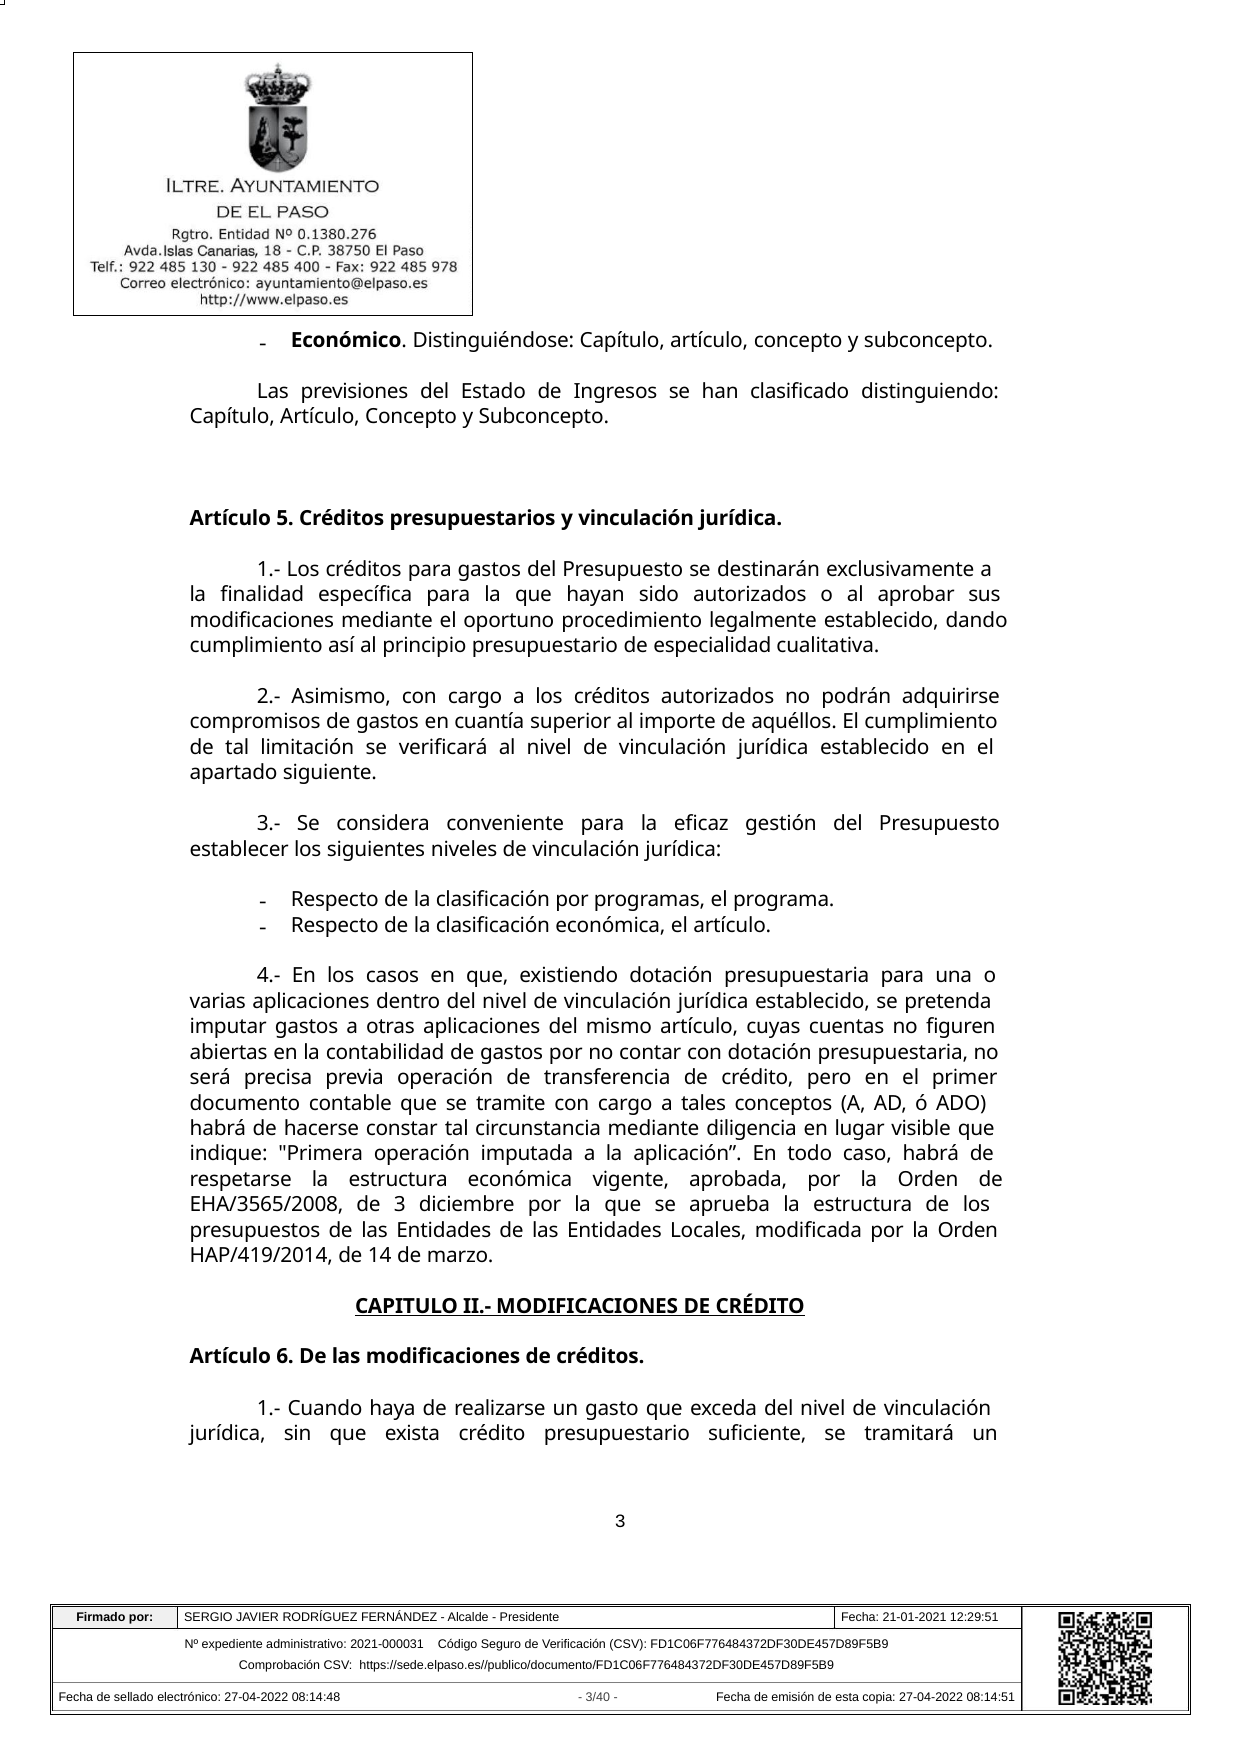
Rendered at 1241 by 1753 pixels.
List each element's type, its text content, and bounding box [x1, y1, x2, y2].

text - [256, 915, 294, 939]
text presupuestos de las Entidades de las Entidades Locales, modificada por la Orden [189, 1217, 1077, 1242]
text - 3/40 - [578, 1691, 636, 1705]
text - [256, 890, 291, 914]
text CAPITULO II.- MODIFICACIONES DE CRÉDITO [355, 1293, 911, 1318]
text será precisa previa operación de transferencia de crédito, pero en el primer [189, 1064, 1077, 1090]
text Capítulo, Artículo, Concepto y Subconcepto. [189, 404, 1076, 429]
text Nº expediente administrativo: 2021-000031 Código Seguro de Verificación (CSV): FD1C06F776484372DF30DE457D89F5B9 [184, 1638, 914, 1652]
text imputar gastos a otras aplicaciones del mismo artículo, cuyas cuentas no figuren [189, 1013, 1077, 1039]
text habrá de hacerse constar tal circunstancia mediante diligencia en lugar visible que [189, 1115, 1077, 1140]
text 1.- Cuando haya de realizarse un gasto que exceda del nivel de vinculación [257, 1394, 1076, 1420]
text Fecha de sellado electrónico: 27-04-2022 08:14:48 [58, 1690, 365, 1704]
text Económico. Distinguiéndose: Capítulo, artículo, concepto y subconcepto. [291, 327, 1074, 353]
text respetarse la estructura económica vigente, aprobada, por la Orden de [189, 1166, 1077, 1191]
text la finalidad específica para la que hayan sido autorizados o al aprobar sus [189, 581, 1077, 607]
picture [74, 53, 472, 315]
text SERGIO JAVIER RODRÍGUEZ FERNÁNDEZ - Alcalde - Presidente [184, 1610, 586, 1624]
text compromisos de gastos en cuantía superior al importe de aquéllos. El cumplimiento [189, 708, 1077, 734]
text HAP/419/2014, de 14 de marzo. [189, 1242, 1077, 1267]
text Artículo 5. Créditos presupuestarios y vinculación jurídica. [189, 505, 885, 531]
picture [51, 1605, 1190, 1714]
text 3.- Se considera conveniente para la eficaz gestión del Presupuesto [257, 810, 1076, 835]
text 4.- En los casos en que, existiendo dotación presupuestaria para una o [257, 962, 1076, 988]
text 3 [614, 1510, 651, 1532]
text Respecto de la clasificación por programas, el programa. [291, 886, 898, 912]
text establecer los siguientes niveles de vinculación jurídica: [189, 836, 786, 861]
text indique: "Primera operación imputada a la aplicación”. En todo caso, habrá de [189, 1140, 1077, 1166]
text abiertas en la contabilidad de gastos por no contar con dotación presupuestaria, no [189, 1039, 1077, 1064]
text Fecha de emisión de esta copia: 27-04-2022 08:14:51 [716, 1690, 1040, 1704]
text Las previsiones del Estado de Ingresos se han clasificado distinguiendo: [257, 378, 1076, 404]
text 2.- Asimismo, con cargo a los créditos autorizados no podrán adquirirse [257, 683, 1076, 708]
text documento contable que se tramite con cargo a tales conceptos (A, AD, ó ADO) [189, 1090, 1077, 1115]
text apartado siguiente. [189, 759, 1077, 785]
text - [256, 331, 294, 355]
text varias aplicaciones dentro del nivel de vinculación jurídica establecido, se pretenda [189, 988, 1077, 1013]
text EHA/3565/2008, de 3 diciembre por la que se aprueba la estructura de los [189, 1191, 1077, 1217]
text 1.- Los créditos para gastos del Presupuesto se destinarán exclusivamente a [257, 556, 1076, 581]
text modificaciones mediante el oportuno procedimiento legalmente establecido, dando [189, 607, 1077, 632]
text Fecha: 21-01-2021 12:29:51 [841, 1610, 1022, 1624]
text de tal limitación se verificará al nivel de vinculación jurídica establecido en el [189, 734, 1077, 759]
text Respecto de la clasificación económica, el artículo. [291, 912, 898, 937]
text jurídica, sin que exista crédito presupuestario suficiente, se tramitará un [189, 1420, 1076, 1445]
text Artículo 6. De las modificaciones de créditos. [189, 1343, 911, 1369]
text Firmado por: [76, 1610, 172, 1624]
text cumplimiento así al principio presupuestario de especialidad cualitativa. [189, 632, 1077, 658]
text Comprobación CSV: https://sede.elpaso.es//publico/documento/FD1C06F776484372DF30DE457D89F5B9 [239, 1658, 914, 1672]
